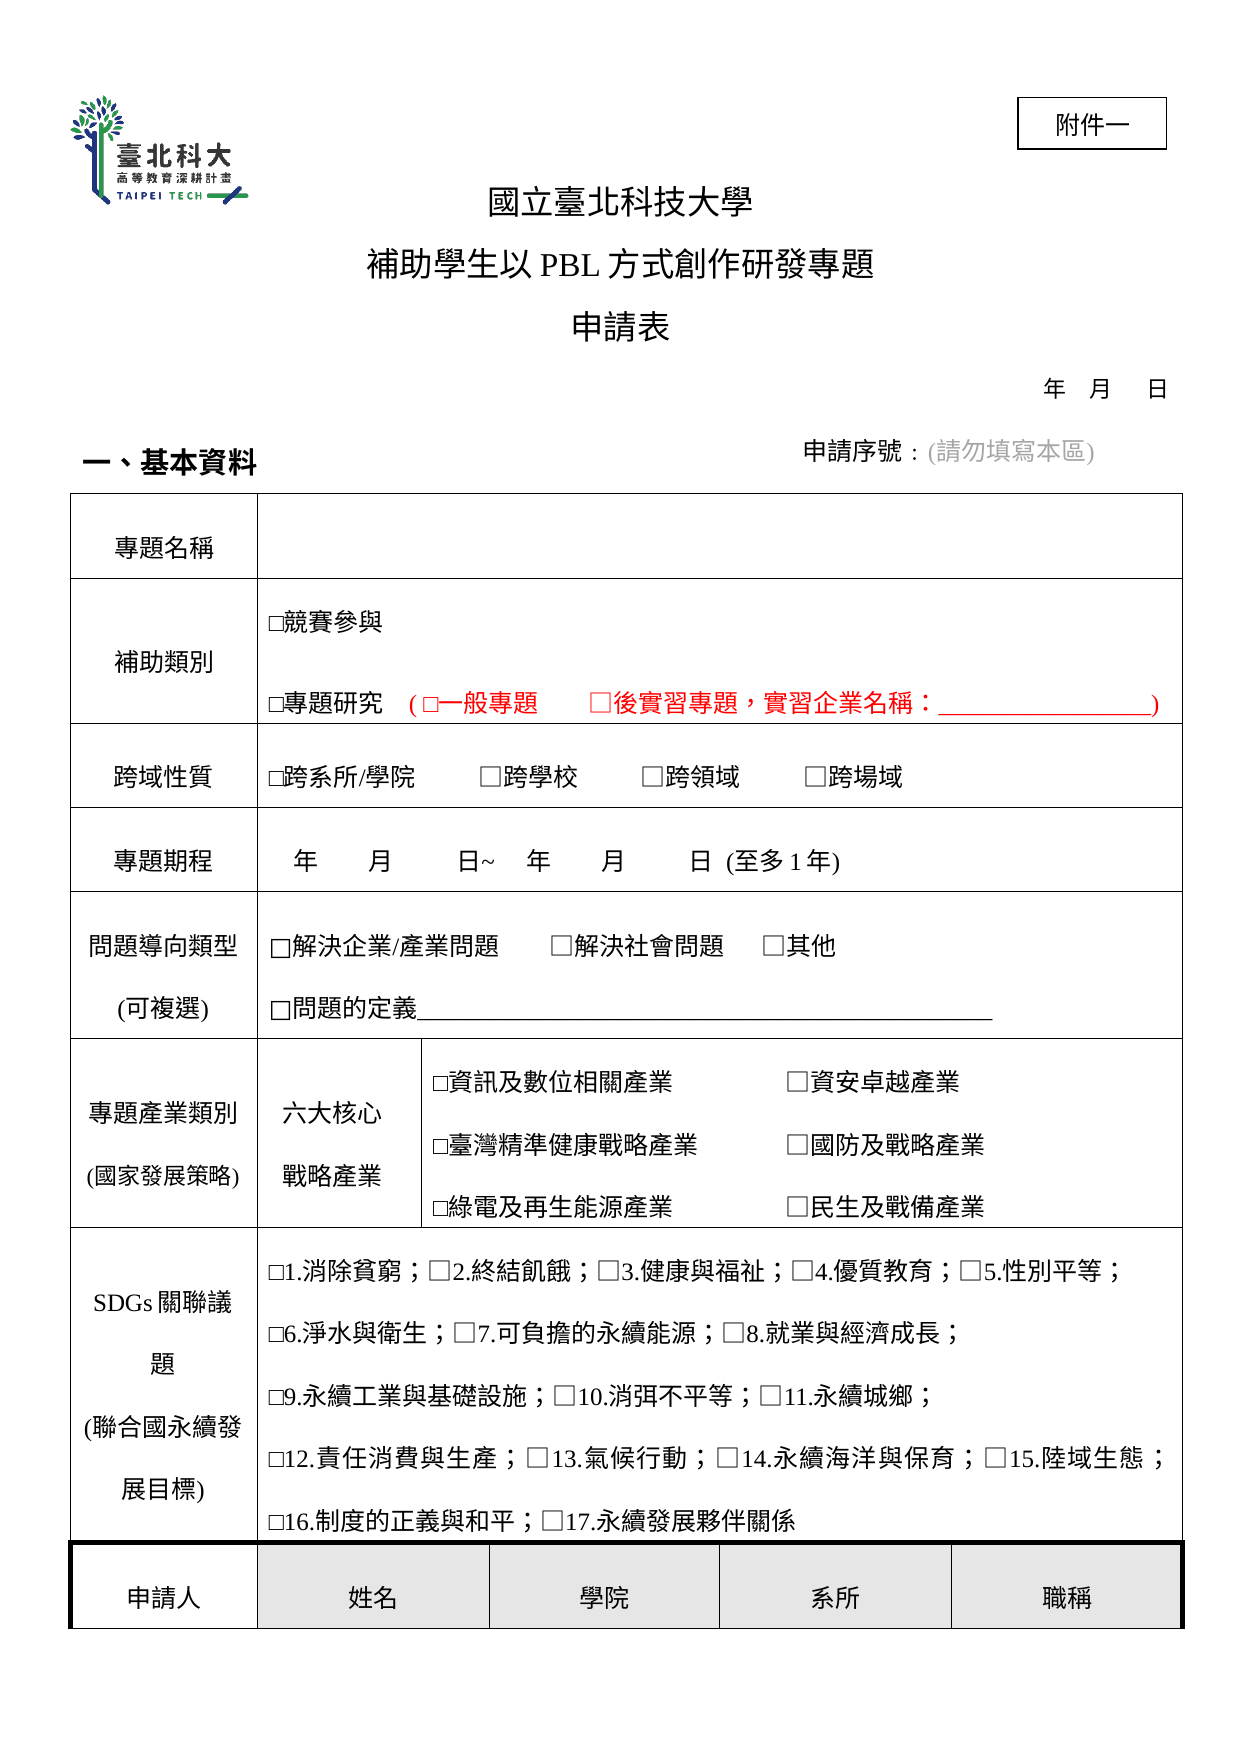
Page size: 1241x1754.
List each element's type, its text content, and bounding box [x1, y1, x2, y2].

table_cell □解決企業/產業問題 □解決社會問題 □其他 □問題的定義______________________________________________ [258, 892, 1182, 1038]
table_cell 專題產業類別 (國家發展策略) [71, 1039, 257, 1227]
table_cell 專題期程 [71, 808, 257, 891]
table_cell □資訊及數位相關產業 □資安卓越產業 □臺灣精準健康戰略產業 □國防及戰略產業 □綠電及再生能源產業 □民生及戰備產業 [422, 1039, 1182, 1227]
text 年 月 日 [71, 346, 1169, 408]
table_cell 專題名稱 [71, 494, 257, 578]
text 附件一 [1034, 106, 1151, 141]
table_cell 學院 [490, 1545, 719, 1628]
text 國立臺北科技大學 [71, 158, 1169, 221]
table_cell 跨域性質 [71, 724, 257, 807]
table_cell 問題導向類型 (可複選) [71, 892, 257, 1038]
table_cell □1.消除貧窮；□2.終結飢餓；□3.健康與福祉；□4.優質教育；□5.性別平等； □6.淨水與衛生；□7.可負擔的永續能源；□8.就業與經濟成長； □9.永續工業與基礎設施；□10.消弭不平等；□11.永續城鄉； □12.責任消費與生產；□13.氣候行動；□14.永續海洋與保育；□15.陸域生態； □16.制度的正義與和平；□17.永續發展夥伴關係 [258, 1228, 1182, 1540]
table_cell 補助類別 [71, 579, 257, 722]
table_cell 年 月 日~ 年 月 日 (至多1年) [258, 808, 1182, 891]
table_cell 申請人 [73, 1545, 257, 1628]
table_cell 職稱 [952, 1545, 1180, 1628]
table_cell SDGs關聯議題 (聯合國永續發展目標) [71, 1228, 257, 1540]
text 補助學生以PBL方式創作研發專題 申請表 [71, 221, 1169, 346]
table_cell 六大核心 戰略產業 [258, 1039, 421, 1227]
table_cell □競賽參與 □專題研究 ( □一般專題 □後實習專題，實習企業名稱：_________________) [258, 579, 1182, 722]
table_cell [258, 494, 1182, 578]
table_cell 系所 [720, 1545, 951, 1628]
table_header 一、基本資料 [71, 408, 791, 493]
table_header 申請序號﹕(請勿填寫本區) [791, 408, 1183, 493]
table_cell □跨系所/學院 □跨學校 □跨領域 □跨場域 [258, 724, 1182, 807]
table_cell 姓名 [258, 1545, 489, 1628]
